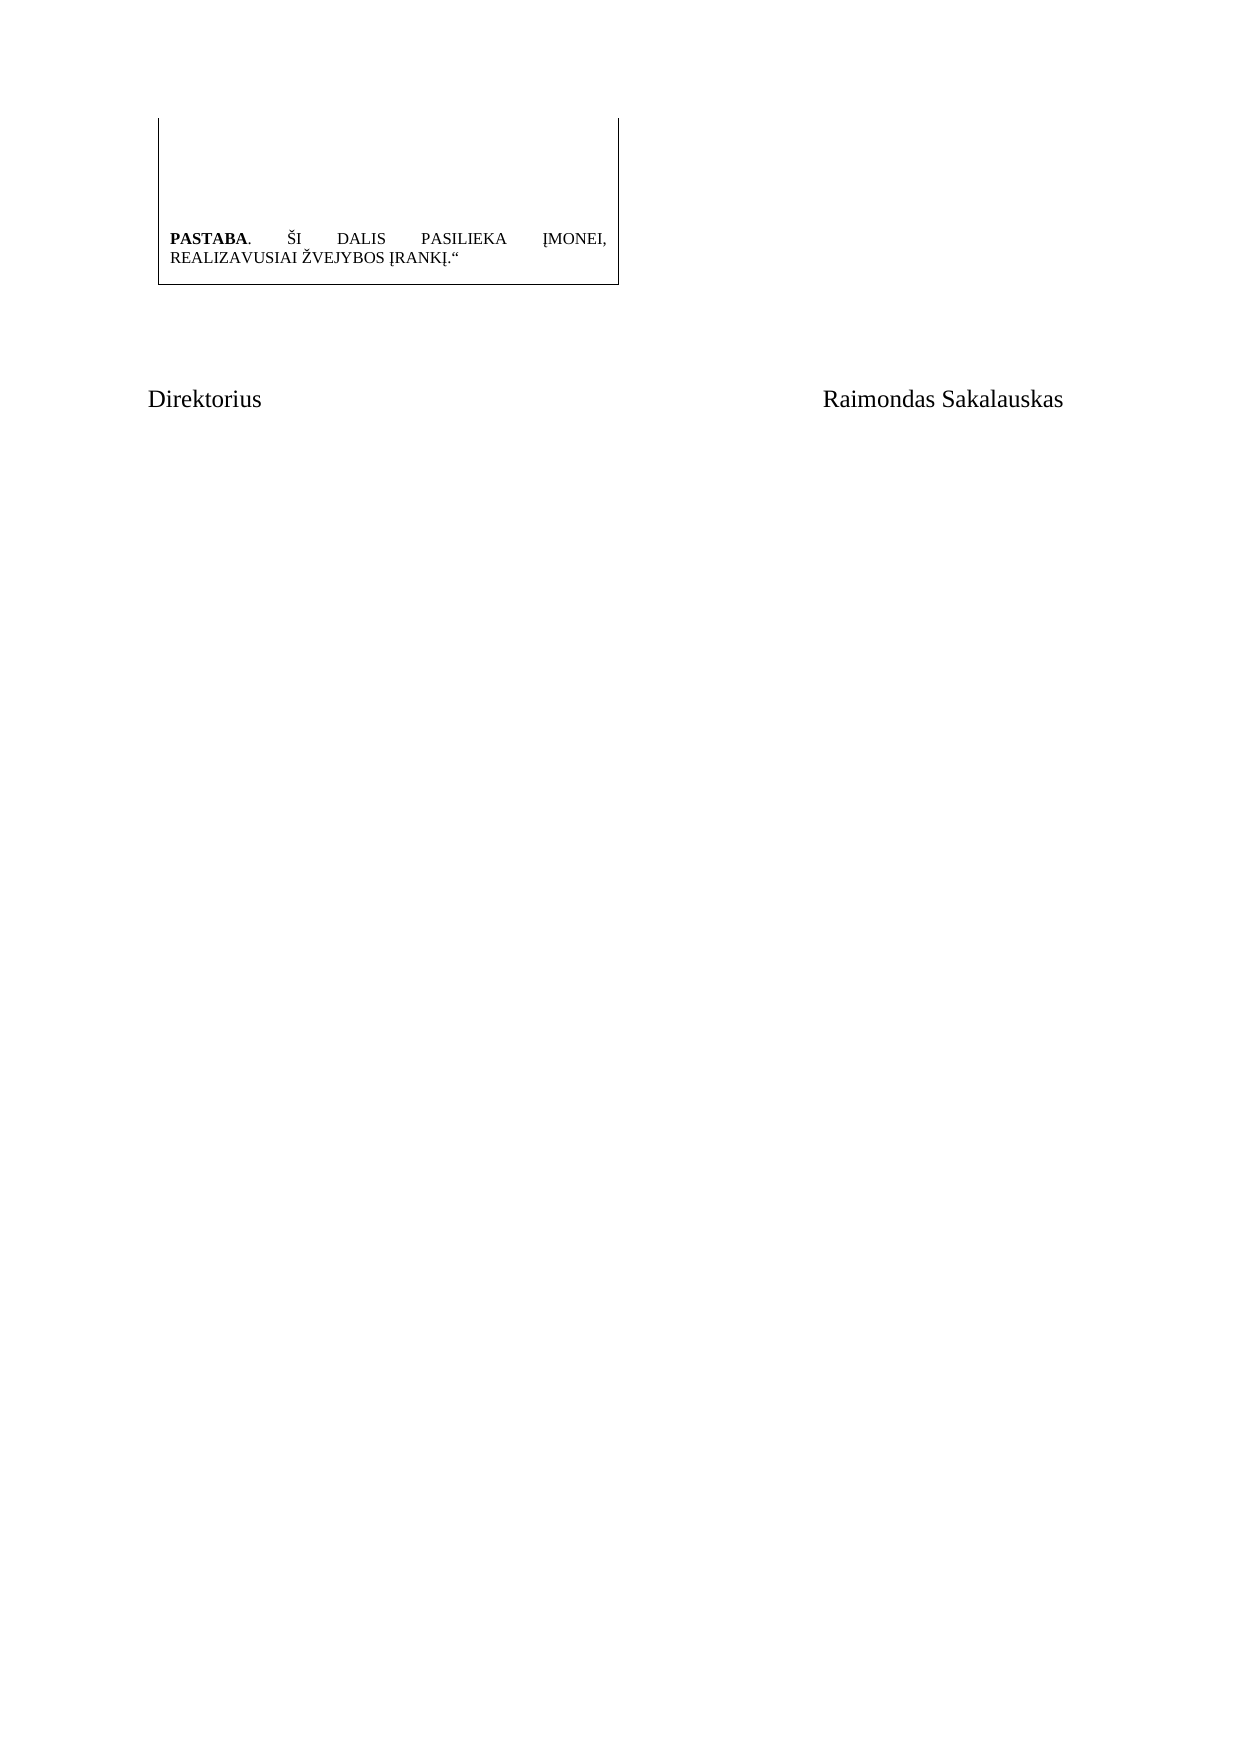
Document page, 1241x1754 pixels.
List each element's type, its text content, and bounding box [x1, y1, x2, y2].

table_cell Pastaba. Ši dalis pasilieka įmonei, realizavusiai Žvejybos įrankį.“ [159, 212, 618, 284]
table_cell [159, 149, 618, 181]
text Direktorius Raimondas Sakalauskas [148, 384, 1178, 413]
table_cell [159, 118, 618, 149]
table_cell [159, 181, 618, 212]
